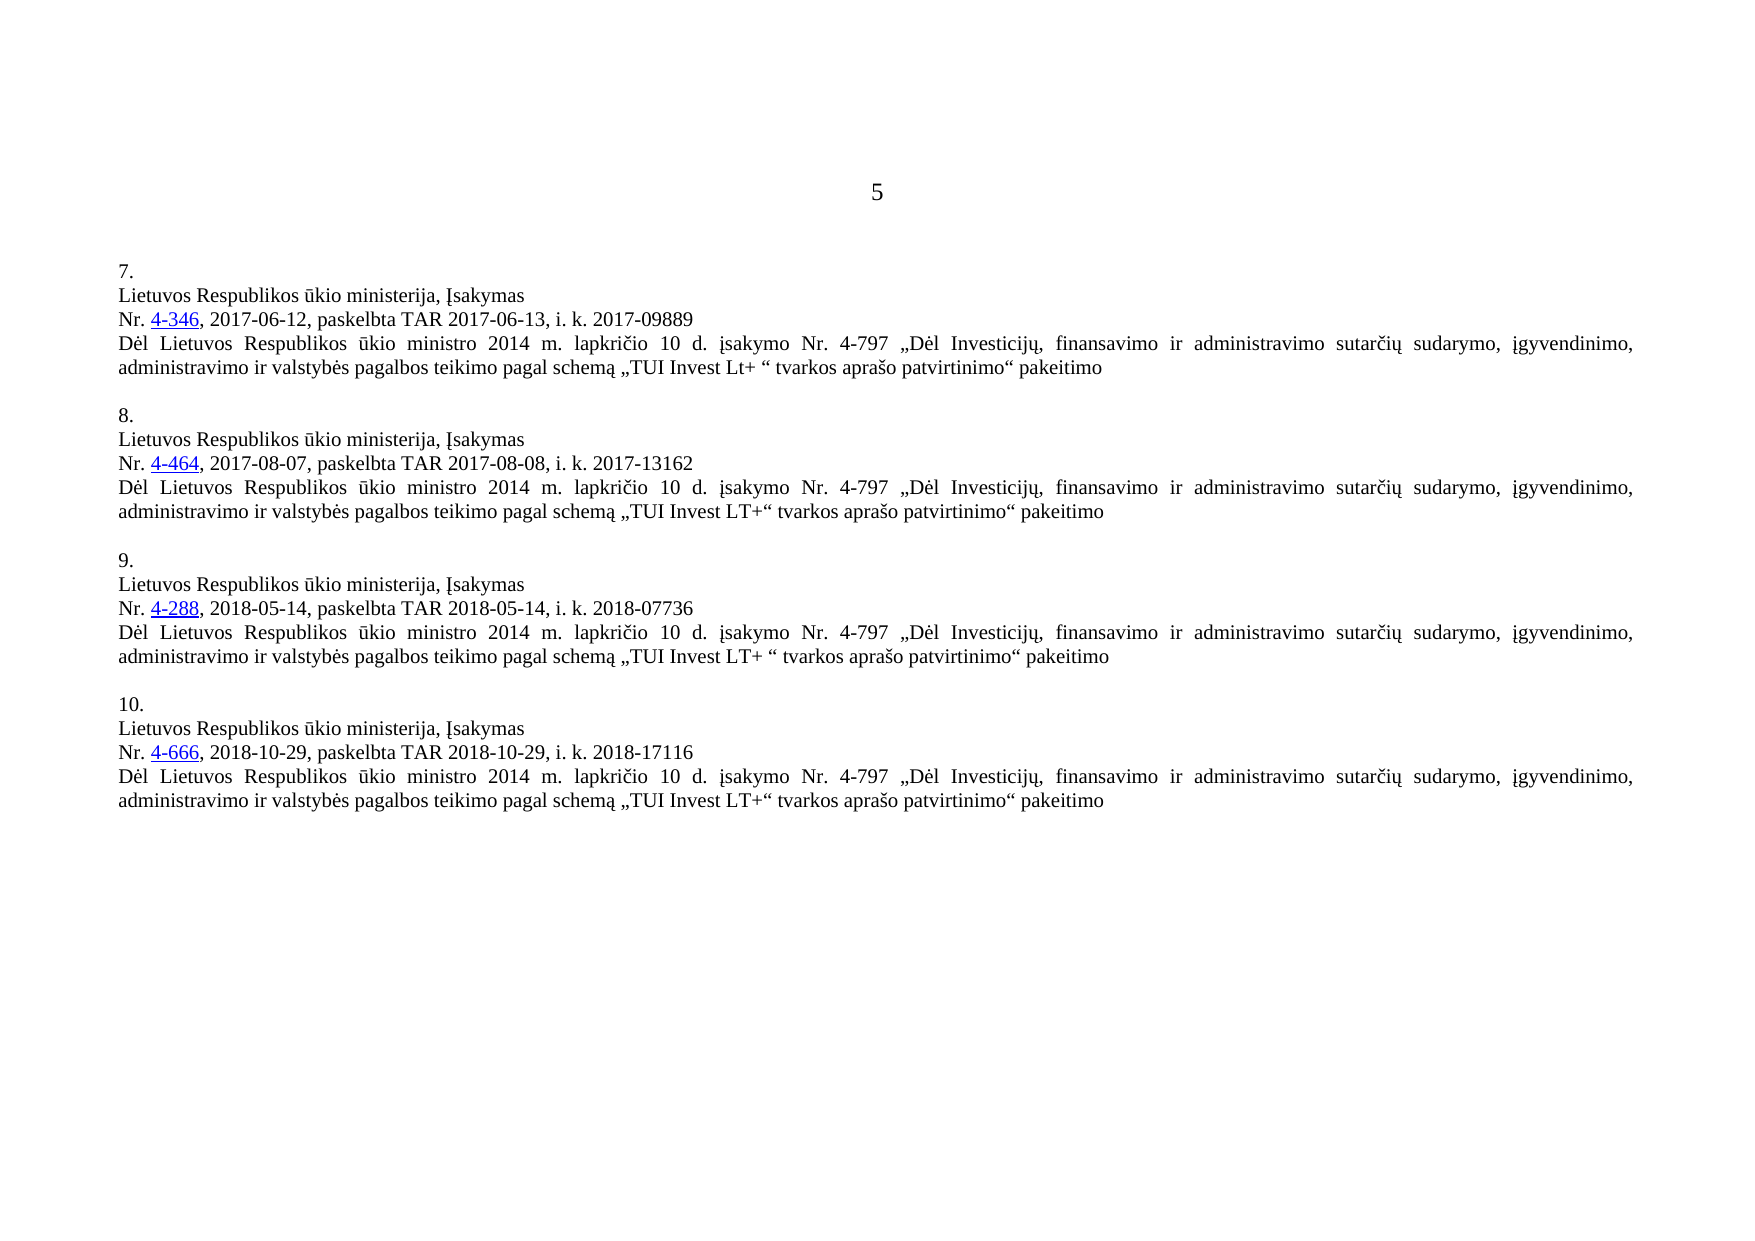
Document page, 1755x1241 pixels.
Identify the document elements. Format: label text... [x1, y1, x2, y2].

text 10. [118, 692, 1636, 716]
text Lietuvos Respublikos ūkio ministerija, Įsakymas [118, 427, 1636, 451]
text Lietuvos Respublikos ūkio ministerija, Įsakymas [118, 283, 1636, 307]
text Lietuvos Respublikos ūkio ministerija, Įsakymas [118, 716, 1636, 740]
text Lietuvos Respublikos ūkio ministerija, Įsakymas [118, 572, 1636, 596]
text Dėl Lietuvos Respublikos ūkio ministro 2014 m. lapkričio 10 d. įsakymo Nr. 4-797 „Dėl Investicijų, finansavimo ir administravimo sutarčių sudarymo, įgyvendinimo, administravimo ir valstybės pagalbos teikimo pagal schemą „TUI Invest LT+“ tvarkos aprašo patvirtinimo“ pakeitimo [118, 475, 1636, 523]
text Nr. 4-288, 2018-05-14, paskelbta TAR 2018-05-14, i. k. 2018-07736 [118, 596, 1636, 620]
text Nr. 4-464, 2017-08-07, paskelbta TAR 2017-08-08, i. k. 2017-13162 [118, 451, 1636, 475]
text 7. [118, 259, 1636, 283]
text Dėl Lietuvos Respublikos ūkio ministro 2014 m. lapkričio 10 d. įsakymo Nr. 4-797 „Dėl Investicijų, finansavimo ir administravimo sutarčių sudarymo, įgyvendinimo, administravimo ir valstybės pagalbos teikimo pagal schemą „TUI Invest LT+ “ tvarkos aprašo patvirtinimo“ pakeitimo [118, 620, 1636, 668]
text Nr. 4-666, 2018-10-29, paskelbta TAR 2018-10-29, i. k. 2018-17116 [118, 740, 1636, 764]
text 8. [118, 403, 1636, 427]
text Nr. 4-346, 2017-06-12, paskelbta TAR 2017-06-13, i. k. 2017-09889 [118, 307, 1636, 331]
text Dėl Lietuvos Respublikos ūkio ministro 2014 m. lapkričio 10 d. įsakymo Nr. 4-797 „Dėl Investicijų, finansavimo ir administravimo sutarčių sudarymo, įgyvendinimo, administravimo ir valstybės pagalbos teikimo pagal schemą „TUI Invest Lt+ “ tvarkos aprašo patvirtinimo“ pakeitimo [118, 331, 1636, 379]
text 9. [118, 547, 1636, 572]
text Dėl Lietuvos Respublikos ūkio ministro 2014 m. lapkričio 10 d. įsakymo Nr. 4-797 „Dėl Investicijų, finansavimo ir administravimo sutarčių sudarymo, įgyvendinimo, administravimo ir valstybės pagalbos teikimo pagal schemą „TUI Invest LT+“ tvarkos aprašo patvirtinimo“ pakeitimo [118, 764, 1636, 812]
